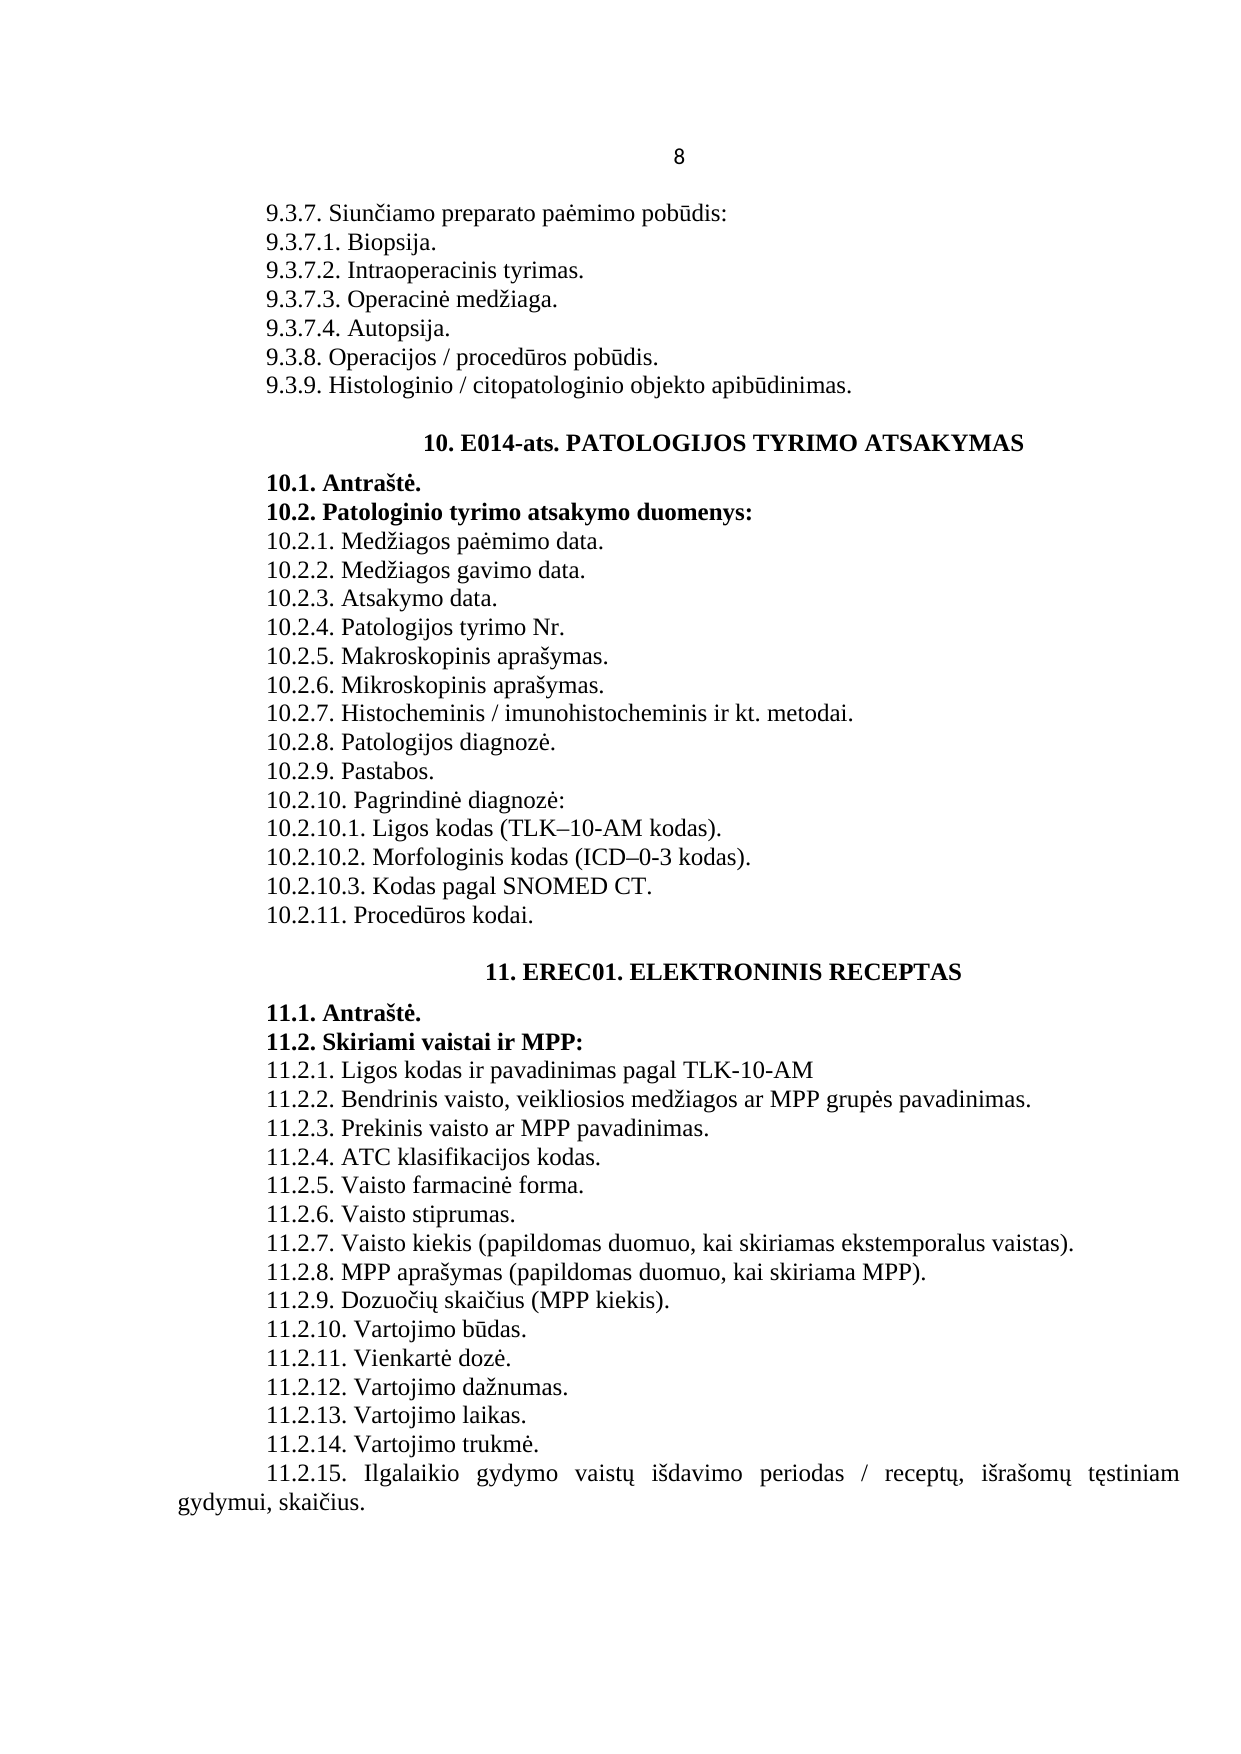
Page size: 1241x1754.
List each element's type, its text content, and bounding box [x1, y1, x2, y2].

text 10.2.3. Atsakymo data. [177, 583, 1181, 612]
text 11.2.7. Vaisto kiekis (papildomas duomuo, kai skiriamas ekstemporalus vaistas). [177, 1228, 1181, 1257]
text 9.3.7.1. Biopsija. [177, 227, 1181, 255]
text 9.3.8. Operacijos / procedūros pobūdis. [177, 342, 1181, 370]
text 11.2.12. Vartojimo dažnumas. [177, 1372, 1181, 1401]
text 9.3.7. Siunčiamo preparato paėmimo pobūdis: [177, 198, 1181, 227]
text 11.2.8. MPP aprašymas (papildomas duomuo, kai skiriama MPP). [177, 1257, 1181, 1286]
text 11.2.1. Ligos kodas ir pavadinimas pagal TLK-10-AM [177, 1056, 1181, 1084]
text 11.2.3. Prekinis vaisto ar MPP pavadinimas. [177, 1113, 1181, 1142]
text 11.2.11. Vienkartė dozė. [177, 1343, 1181, 1372]
text 10.2.11. Procedūros kodai. [177, 900, 1181, 928]
text 10.2.10.1. Ligos kodas (TLK–10-AM kodas). [177, 813, 1181, 842]
text 9.3.7.3. Operacinė medžiaga. [177, 284, 1181, 313]
text 10.1. Antraštė. [177, 468, 1181, 497]
text 10.2.8. Patologijos diagnozė. [177, 727, 1181, 756]
text 11.2.10. Vartojimo būdas. [177, 1314, 1181, 1343]
text 10.2.10.2. Morfologinis kodas (ICD–0-3 kodas). [177, 842, 1181, 871]
text 11.2.6. Vaisto stiprumas. [177, 1199, 1181, 1228]
text 10.2.7. Histocheminis / imunohistocheminis ir kt. metodai. [177, 698, 1181, 727]
text 10. E014-ats. PATOLOGIJOS TYRIMO ATSAKYMAS [177, 428, 1181, 457]
text 11.2.5. Vaisto farmacinė forma. [177, 1171, 1181, 1199]
text 10.2.5. Makroskopinis aprašymas. [177, 641, 1181, 670]
text 10.2.4. Patologijos tyrimo Nr. [177, 612, 1181, 641]
text 9.3.7.4. Autopsija. [177, 313, 1181, 342]
text 11.1. Antraštė. [177, 998, 1181, 1027]
text 11.2.13. Vartojimo laikas. [177, 1401, 1181, 1429]
text 11.2.15. Ilgalaikio gydymo vaistų išdavimo periodas / receptų, išrašomų tęstiniam gydymui, skaičius. [177, 1458, 1181, 1516]
text 11.2.9. Dozuočių skaičius (MPP kiekis). [177, 1286, 1181, 1314]
text 10.2.9. Pastabos. [177, 756, 1181, 785]
text 9.3.7.2. Intraoperacinis tyrimas. [177, 255, 1181, 284]
text 10.2.6. Mikroskopinis aprašymas. [177, 670, 1181, 698]
text 11. EREC01. ELEKTRONINIS RECEPTAS [177, 957, 1181, 986]
text 9.3.9. Histologinio / citopatologinio objekto apibūdinimas. [177, 370, 1181, 399]
text 10.2.10.3. Kodas pagal SNOMED CT. [177, 871, 1181, 900]
text 11.2.4. ATC klasifikacijos kodas. [177, 1142, 1181, 1171]
text 10.2.1. Medžiagos paėmimo data. [177, 526, 1181, 555]
text 10.2. Patologinio tyrimo atsakymo duomenys: [177, 497, 1181, 526]
text 11.2.14. Vartojimo trukmė. [177, 1429, 1181, 1458]
text 11.2.2. Bendrinis vaisto, veikliosios medžiagos ar MPP grupės pavadinimas. [177, 1084, 1181, 1113]
text 10.2.2. Medžiagos gavimo data. [177, 555, 1181, 583]
text 10.2.10. Pagrindinė diagnozė: [177, 785, 1181, 813]
text 11.2. Skiriami vaistai ir MPP: [177, 1027, 1181, 1056]
